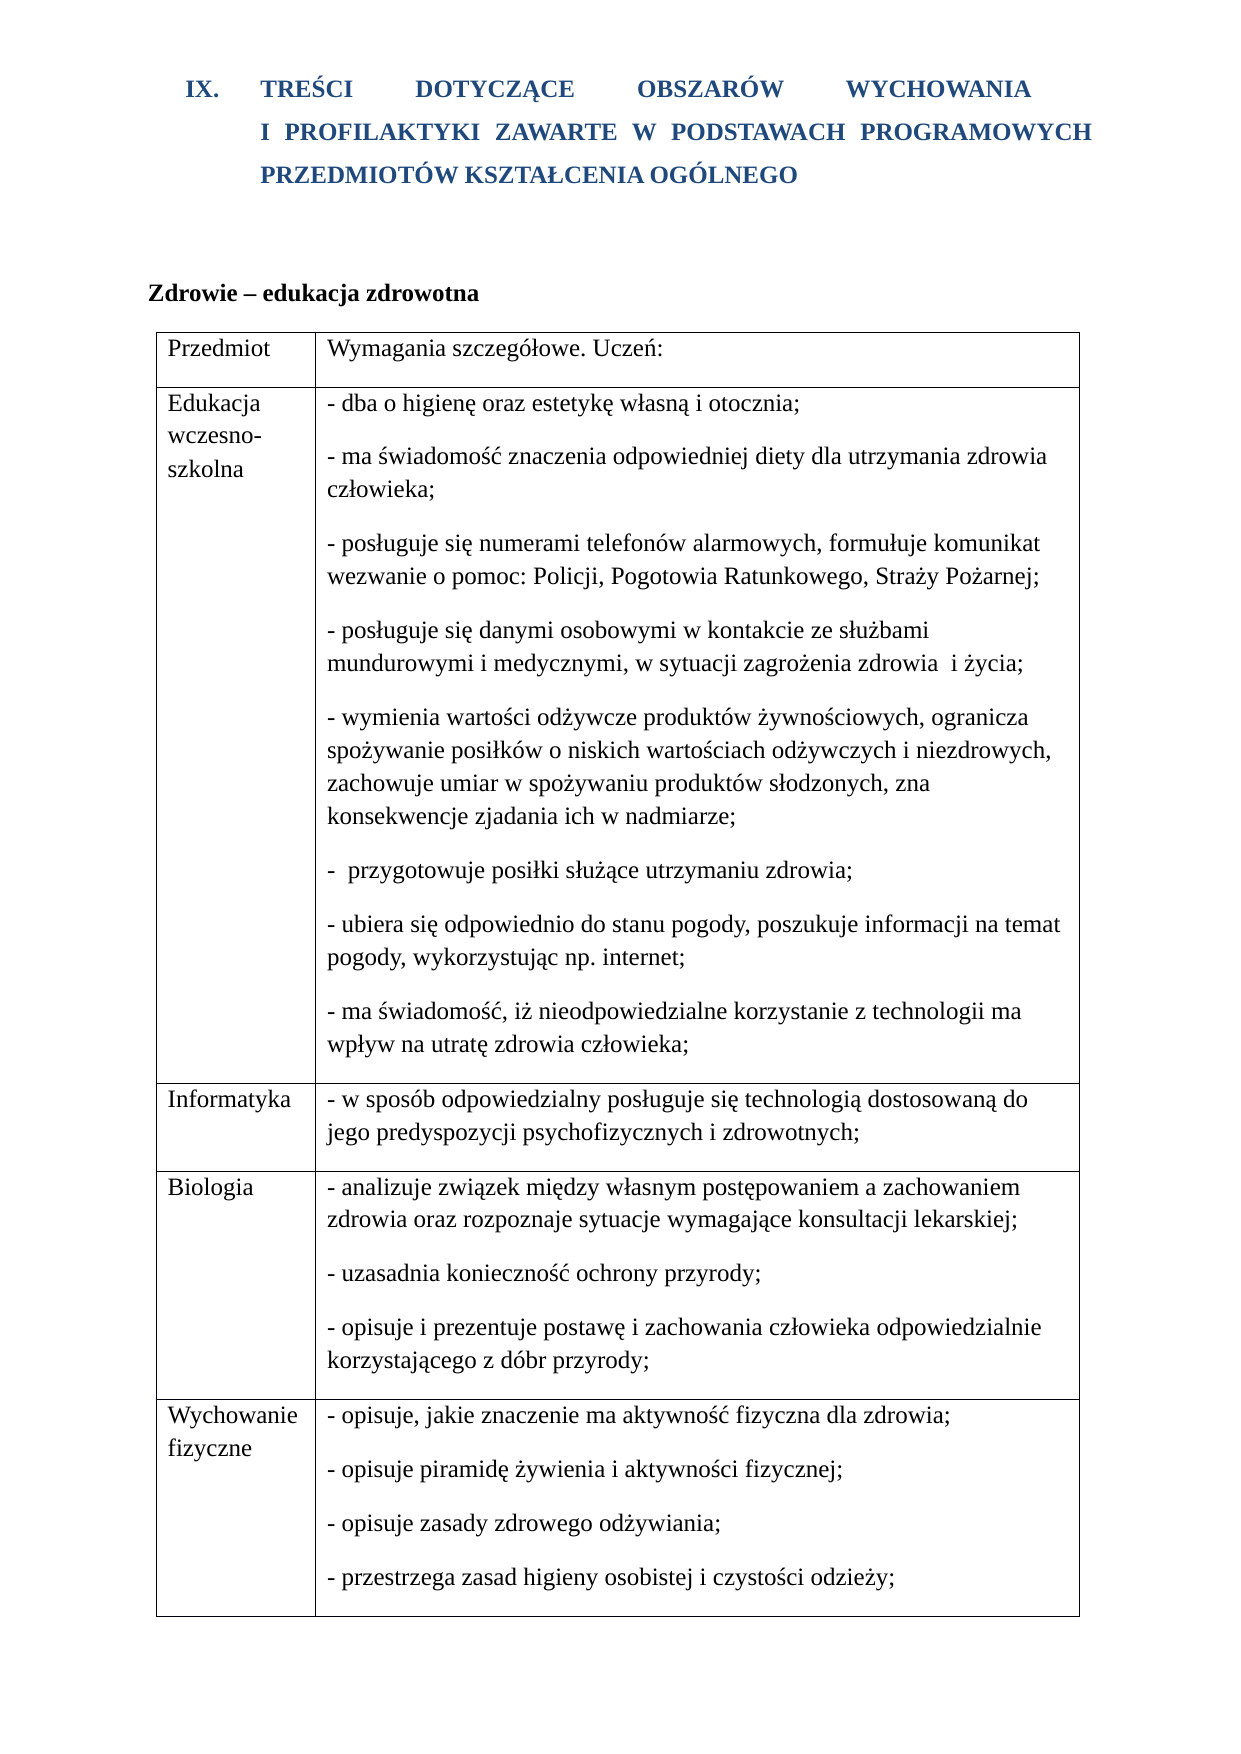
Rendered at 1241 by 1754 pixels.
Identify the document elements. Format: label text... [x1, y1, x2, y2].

table_cell Wychowanie fizyczne [157, 1400, 315, 1616]
table_cell Informatyka [157, 1084, 315, 1171]
table_header Wymagania szczegółowe. Uczeń: [316, 333, 1079, 387]
table_cell Edukacja wczesno-szkolna [157, 388, 315, 1083]
table_header Przedmiot [157, 333, 315, 387]
list TREŚCI DOTYCZĄCE OBSZARÓW WYCHOWANIA I PROFILAKTYKI ZAWARTE W PODSTAWACH PROGRAMOWYCH PRZEDMIOTÓW KSZTAŁCENIA OGÓLNEGO [185, 74, 1093, 189]
table_cell - w sposób odpowiedzialny posługuje się technologią dostosowaną do jego predyspozycji psychofizycznych i zdrowotnych; [316, 1084, 1079, 1171]
table_cell - dba o higienę oraz estetykę własną i otocznia; - ma świadomość znaczenia odpowiedniej diety dla utrzymania zdrowia człowieka; - posługuje się numerami telefonów alarmowych, formułuje komunikat wezwanie o pomoc: Policji, Pogotowia Ratunkowego, Straży Pożarnej; - posługuje się danymi osobowymi w kontakcie ze służbami mundurowymi i medycznymi, w sytuacji zagrożenia zdrowia i życia; - wymienia wartości odżywcze produktów żywnościowych, ogranicza spożywanie posiłków o niskich wartościach odżywczych i niezdrowych, zachowuje umiar w spożywaniu produktów słodzonych, zna konsekwencje zjadania ich w nadmiarze; - przygotowuje posiłki służące utrzymaniu zdrowia; - ubiera się odpowiednio do stanu pogody, poszukuje informacji na temat pogody, wykorzystując np. internet; - ma świadomość, iż nieodpowiedzialne korzystanie z technologii ma wpływ na utratę zdrowia człowieka; [316, 388, 1079, 1083]
table_cell - opisuje, jakie znaczenie ma aktywność fizyczna dla zdrowia; - opisuje piramidę żywienia i aktywności fizycznej; - opisuje zasady zdrowego odżywiania; - przestrzega zasad higieny osobistej i czystości odzieży; [316, 1400, 1079, 1616]
table_cell Biologia [157, 1172, 315, 1399]
table_cell - analizuje związek między własnym postępowaniem a zachowaniem zdrowia oraz rozpoznaje sytuacje wymagające konsultacji lekarskiej; - uzasadnia konieczność ochrony przyrody; - opisuje i prezentuje postawę i zachowania człowieka odpowiedzialnie korzystającego z dóbr przyrody; [316, 1172, 1079, 1399]
text Zdrowie – edukacja zdrowotna [148, 278, 1093, 307]
